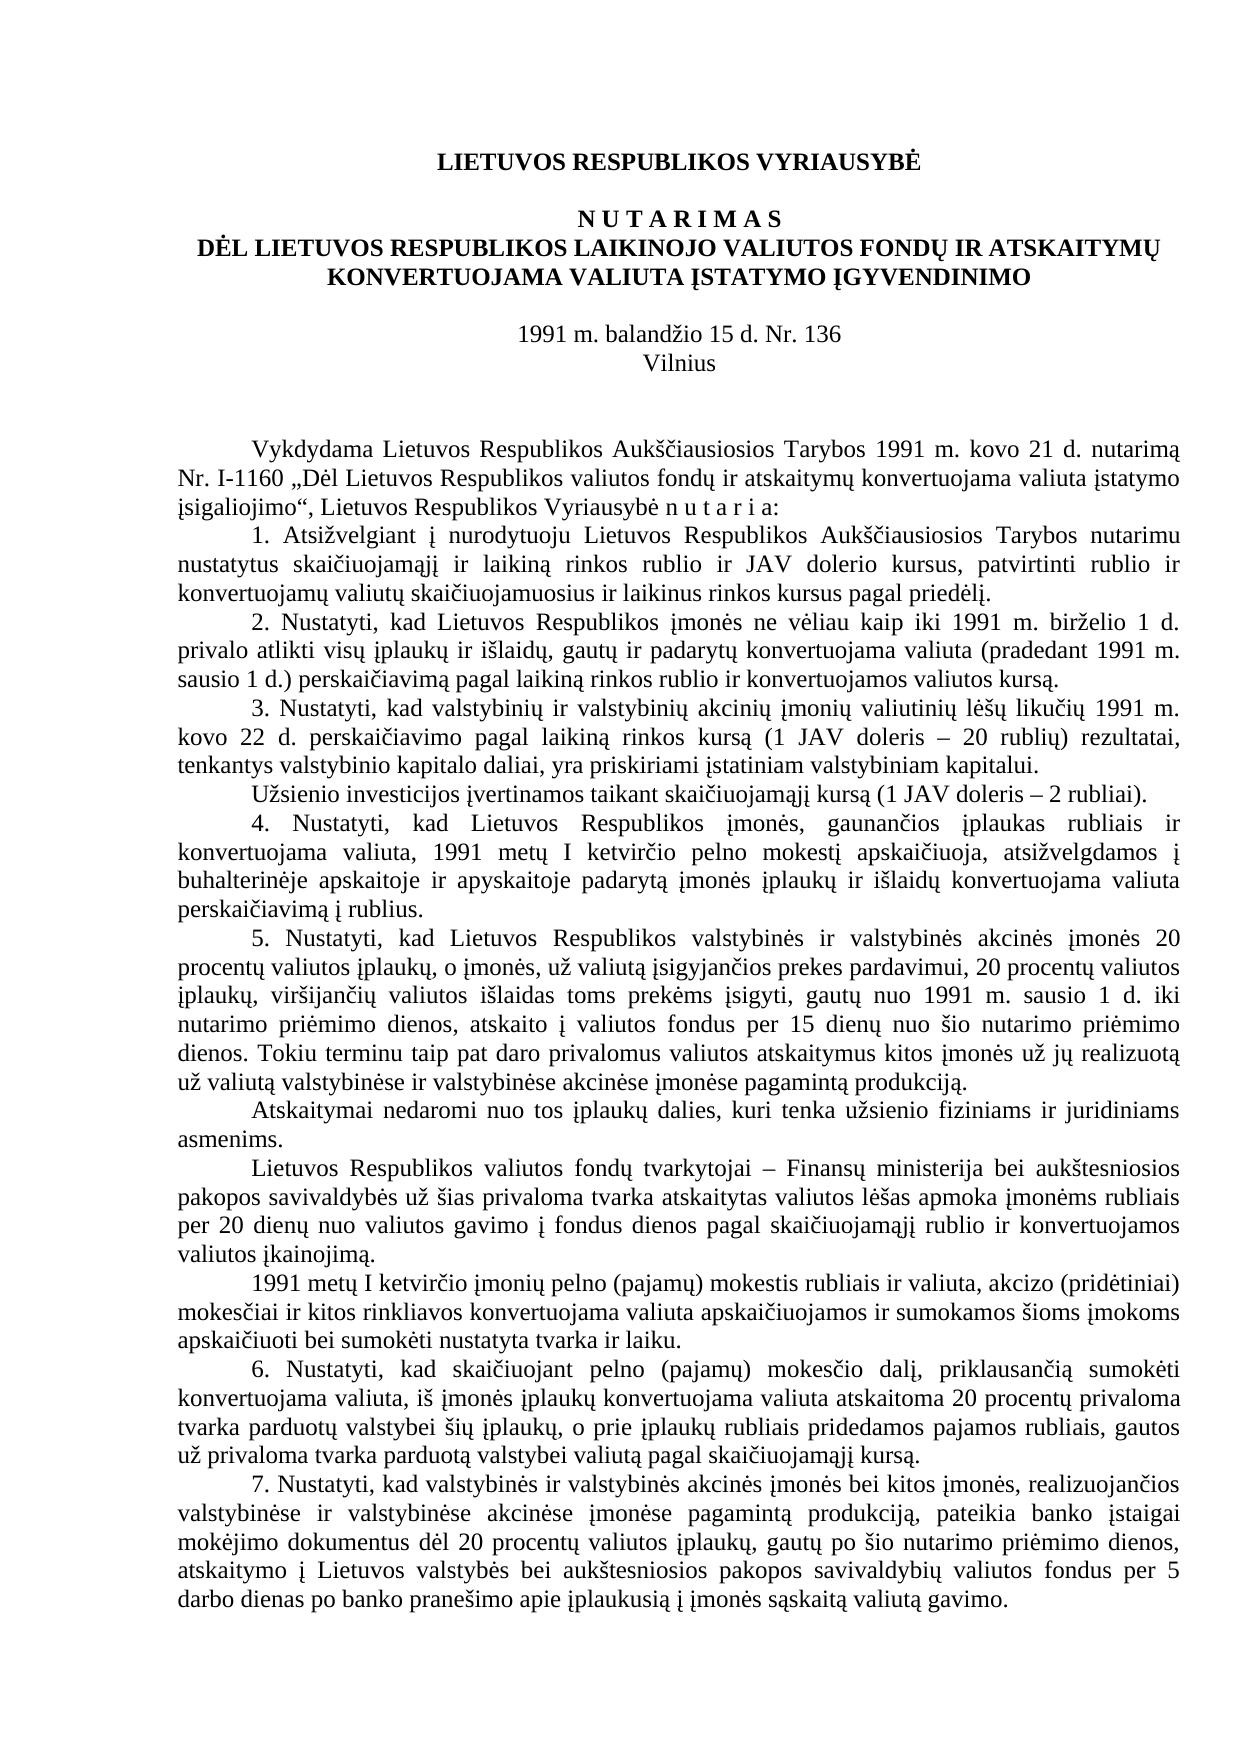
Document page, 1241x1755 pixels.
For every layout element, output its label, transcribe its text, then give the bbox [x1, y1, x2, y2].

text Vilnius [177, 348, 1181, 377]
text DĖL LIETUVOS RESPUBLIKOS LAIKINOJO VALIUTOS FONDŲ IR ATSKAITYMŲ KONVERTUOJAMA VALIUTA ĮSTATYMO ĮGYVENDINIMO [177, 233, 1181, 291]
text 4. Nustatyti, kad Lietuvos Respublikos įmonės, gaunančios įplaukas rubliais ir konvertuojama valiuta, 1991 metų I ketvirčio pelno mokestį apskaičiuoja, atsižvelgdamos į buhalterinėje apskaitoje ir apyskaitoje padarytą įmonės įplaukų ir išlaidų konvertuojama valiuta perskaičiavimą į rublius. [177, 808, 1181, 923]
text N U T A R I M A S [177, 204, 1181, 233]
text 2. Nustatyti, kad Lietuvos Respublikos įmonės ne vėliau kaip iki 1991 m. birželio 1 d. privalo atlikti visų įplaukų ir išlaidų, gautų ir padarytų konvertuojama valiuta (pradedant 1991 m. sausio 1 d.) perskaičiavimą pagal laikiną rinkos rublio ir konvertuojamos valiutos kursą. [177, 607, 1181, 693]
text 1991 m. balandžio 15 d. Nr. 136 [177, 319, 1181, 348]
text 7. Nustatyti, kad valstybinės ir valstybinės akcinės įmonės bei kitos įmonės, realizuojančios valstybinėse ir valstybinėse akcinėse įmonėse pagamintą produkciją, pateikia banko įstaigai mokėjimo dokumentus dėl 20 procentų valiutos įplaukų, gautų po šio nutarimo priėmimo dienos, atskaitymo į Lietuvos valstybės bei aukštesniosios pakopos savivaldybių valiutos fondus per 5 darbo dienas po banko pranešimo apie įplaukusią į įmonės sąskaitą valiutą gavimo. [177, 1469, 1181, 1613]
text Lietuvos Respublikos valiutos fondų tvarkytojai – Finansų ministerija bei aukštesniosios pakopos savivaldybės už šias privaloma tvarka atskaitytas valiutos lėšas apmoka įmonėms rubliais per 20 dienų nuo valiutos gavimo į fondus dienos pagal skaičiuojamąjį rublio ir konvertuojamos valiutos įkainojimą. [177, 1153, 1181, 1268]
text 3. Nustatyti, kad valstybinių ir valstybinių akcinių įmonių valiutinių lėšų likučių 1991 m. kovo 22 d. perskaičiavimo pagal laikiną rinkos kursą (1 JAV doleris – 20 rublių) rezultatai, tenkantys valstybinio kapitalo daliai, yra priskiriami įstatiniam valstybiniam kapitalui. [177, 693, 1181, 779]
text Vykdydama Lietuvos Respublikos Aukščiausiosios Tarybos 1991 m. kovo 21 d. nutarimą Nr. I-1160 „Dėl Lietuvos Respublikos valiutos fondų ir atskaitymų konvertuojama valiuta įstatymo įsigaliojimo“, Lietuvos Respublikos Vyriausybė nutaria: [177, 434, 1181, 521]
text 6. Nustatyti, kad skaičiuojant pelno (pajamų) mokesčio dalį, priklausančią sumokėti konvertuojama valiuta, iš įmonės įplaukų konvertuojama valiuta atskaitoma 20 procentų privaloma tvarka parduotų valstybei šių įplaukų, o prie įplaukų rubliais pridedamos pajamos rubliais, gautos už privaloma tvarka parduotą valstybei valiutą pagal skaičiuojamąjį kursą. [177, 1354, 1181, 1469]
text 1. Atsižvelgiant į nurodytuoju Lietuvos Respublikos Aukščiausiosios Tarybos nutarimu nustatytus skaičiuojamąjį ir laikiną rinkos rublio ir JAV dolerio kursus, patvirtinti rublio ir konvertuojamų valiutų skaičiuojamuosius ir laikinus rinkos kursus pagal priedėlį. [177, 521, 1181, 607]
text 5. Nustatyti, kad Lietuvos Respublikos valstybinės ir valstybinės akcinės įmonės 20 procentų valiutos įplaukų, o įmonės, už valiutą įsigyjančios prekes pardavimui, 20 procentų valiutos įplaukų, viršijančių valiutos išlaidas toms prekėms įsigyti, gautų nuo 1991 m. sausio 1 d. iki nutarimo priėmimo dienos, atskaito į valiutos fondus per 15 dienų nuo šio nutarimo priėmimo dienos. Tokiu terminu taip pat daro privalomus valiutos atskaitymus kitos įmonės už jų realizuotą už valiutą valstybinėse ir valstybinėse akcinėse įmonėse pagamintą produkciją. [177, 923, 1181, 1096]
text Atskaitymai nedaromi nuo tos įplaukų dalies, kuri tenka užsienio fiziniams ir juridiniams asmenims. [177, 1096, 1181, 1153]
text 1991 metų I ketvirčio įmonių pelno (pajamų) mokestis rubliais ir valiuta, akcizo (pridėtiniai) mokesčiai ir kitos rinkliavos konvertuojama valiuta apskaičiuojamos ir sumokamos šioms įmokoms apskaičiuoti bei sumokėti nustatyta tvarka ir laiku. [177, 1268, 1181, 1354]
text Užsienio investicijos įvertinamos taikant skaičiuojamąjį kursą (1 JAV doleris – 2 rubliai). [177, 779, 1181, 808]
text LIETUVOS RESPUBLIKOS VYRIAUSYBĖ [177, 147, 1181, 176]
